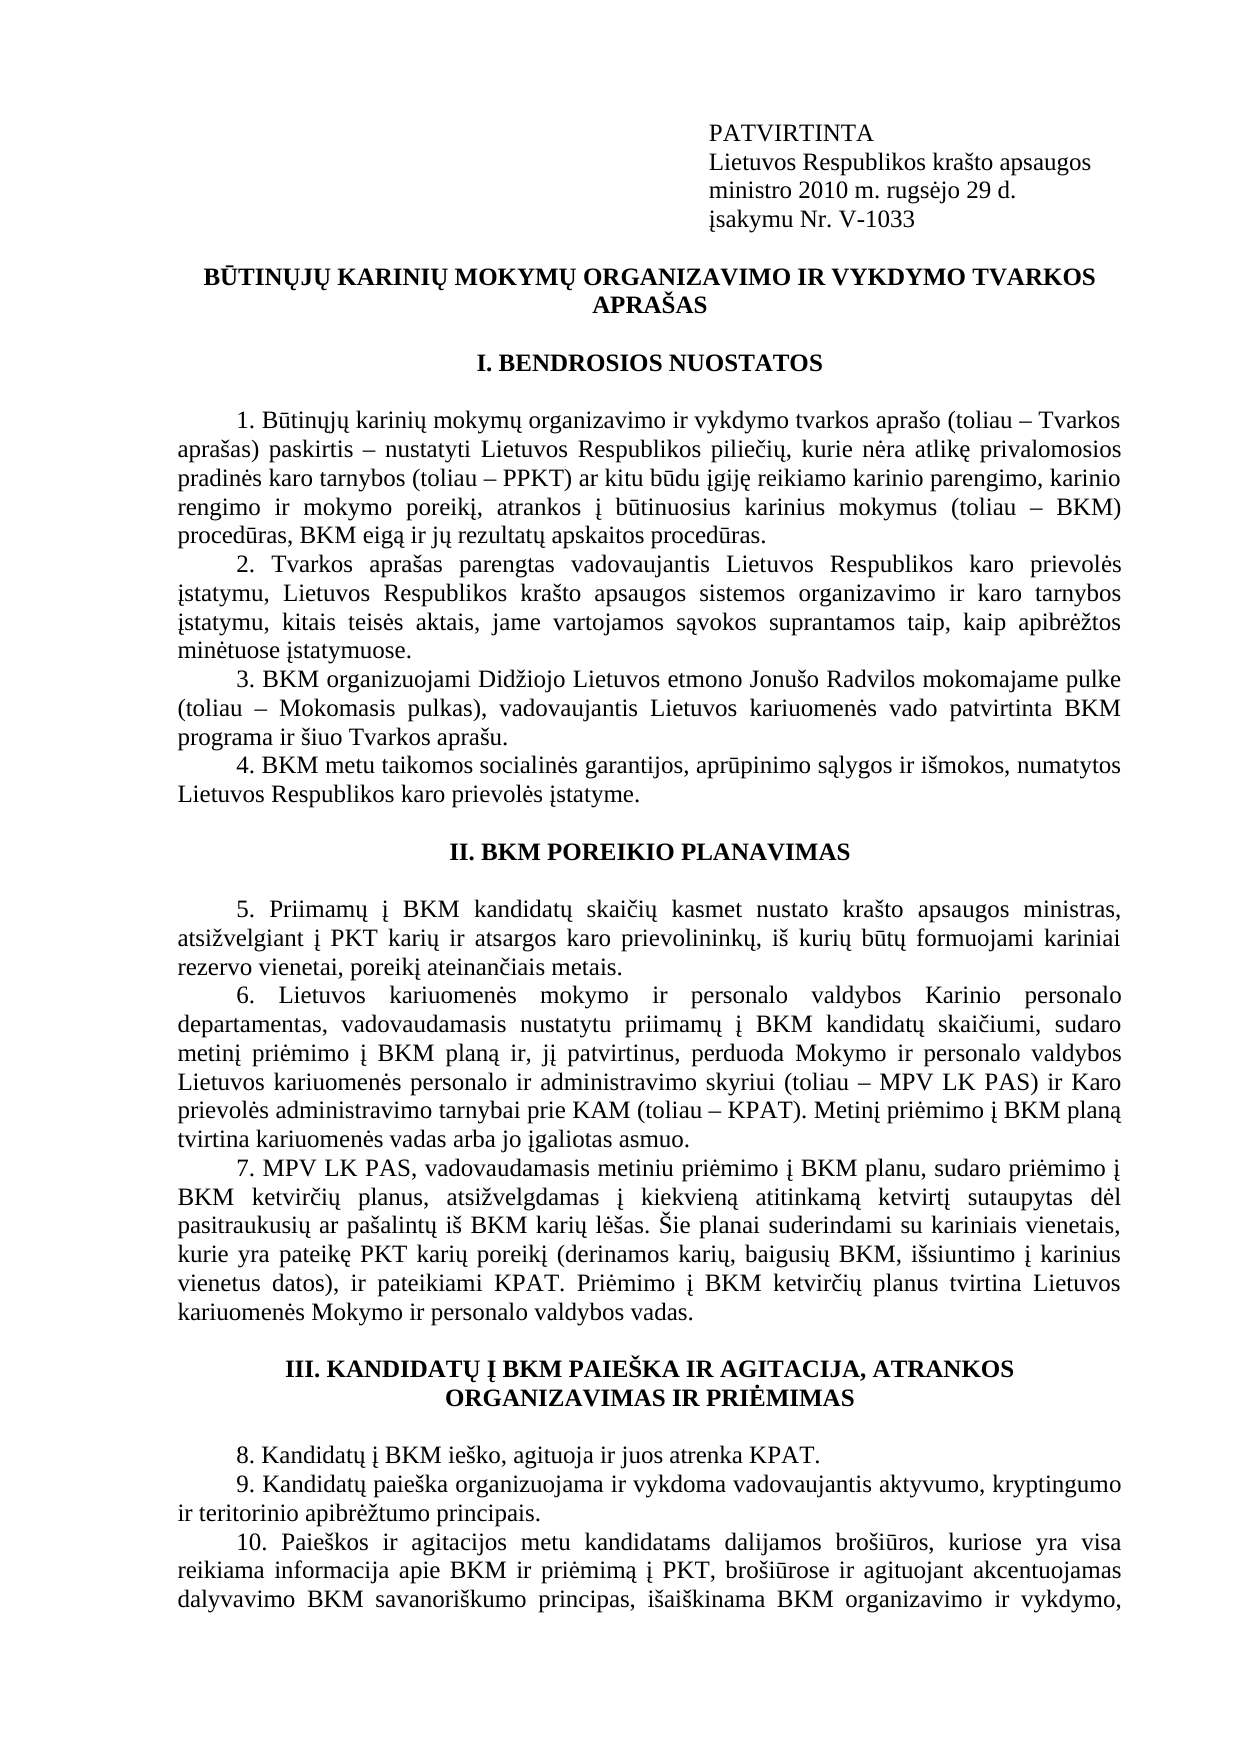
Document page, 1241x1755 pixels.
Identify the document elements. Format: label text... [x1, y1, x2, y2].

text 10. Paieškos ir agitacijos metu kandidatams dalijamos brošiūros, kuriose yra visa reikiama informacija apie BKM ir priėmimą į PKT, brošiūrose ir agituojant akcentuojamas dalyvavimo BKM savanoriškumo principas, išaiškinama BKM organizavimo ir vykdymo, [177, 1527, 1122, 1613]
text III. KANDIDATŲ Į BKM PAIEŠKA IR AGITACIJA, ATRANKOS ORGANIZAVIMAS IR PRIĖMIMAS [177, 1354, 1122, 1412]
text I. BENDROSIOS NUOSTATOS [177, 348, 1122, 377]
text 2. Tvarkos aprašas parengtas vadovaujantis Lietuvos Respublikos karo prievolės įstatymu, Lietuvos Respublikos krašto apsaugos sistemos organizavimo ir karo tarnybos įstatymu, kitais teisės aktais, jame vartojamos sąvokos suprantamos taip, kaip apibrėžtos minėtuose įstatymuose. [177, 549, 1122, 664]
text Lietuvos Respublikos krašto apsaugos [177, 147, 1122, 176]
text 4. BKM metu taikomos socialinės garantijos, aprūpinimo sąlygos ir išmokos, numatytos Lietuvos Respublikos karo prievolės įstatyme. [177, 751, 1122, 808]
text 8. Kandidatų į BKM ieško, agituoja ir juos atrenka KPAT. [177, 1441, 1122, 1469]
text BŪTINŲJŲ KARINIŲ MOKYMŲ ORGANIZAVIMO IR VYKDYMO TVARKOS APRAŠAS [177, 262, 1122, 319]
text 5. Priimamų į BKM kandidatų skaičių kasmet nustato krašto apsaugos ministras, atsižvelgiant į PKT karių ir atsargos karo prievolininkų, iš kurių būtų formuojami kariniai rezervo vienetai, poreikį ateinančiais metais. [177, 894, 1122, 981]
text 3. BKM organizuojami Didžiojo Lietuvos etmono Jonušo Radvilos mokomajame pulke (toliau – Mokomasis pulkas), vadovaujantis Lietuvos kariuomenės vado patvirtinta BKM programa ir šiuo Tvarkos aprašu. [177, 664, 1122, 751]
text 9. Kandidatų paieška organizuojama ir vykdoma vadovaujantis aktyvumo, kryptingumo ir teritorinio apibrėžtumo principais. [177, 1469, 1122, 1527]
text 1. Būtinųjų karinių mokymų organizavimo ir vykdymo tvarkos aprašo (toliau – Tvarkos aprašas) paskirtis – nustatyti Lietuvos Respublikos piliečių, kurie nėra atlikę privalomosios pradinės karo tarnybos (toliau – PPKT) ar kitu būdu įgiję reikiamo karinio parengimo, karinio rengimo ir mokymo poreikį, atrankos į būtinuosius karinius mokymus (toliau – BKM) procedūras, BKM eigą ir jų rezultatų apskaitos procedūras. [177, 406, 1122, 549]
text ministro 2010 m. rugsėjo 29 d. [177, 176, 1122, 204]
text įsakymu Nr. V-1033 [177, 204, 1122, 233]
text 6. Lietuvos kariuomenės mokymo ir personalo valdybos Karinio personalo departamentas, vadovaudamasis nustatytu priimamų į BKM kandidatų skaičiumi, sudaro metinį priėmimo į BKM planą ir, jį patvirtinus, perduoda Mokymo ir personalo valdybos Lietuvos kariuomenės personalo ir administravimo skyriui (toliau – MPV LK PAS) ir Karo prievolės administravimo tarnybai prie KAM (toliau – KPAT). Metinį priėmimo į BKM planą tvirtina kariuomenės vadas arba jo įgaliotas asmuo. [177, 981, 1122, 1153]
text PATVIRTINTA [709, 118, 1122, 147]
text 7. MPV LK PAS, vadovaudamasis metiniu priėmimo į BKM planu, sudaro priėmimo į BKM ketvirčių planus, atsižvelgdamas į kiekvieną atitinkamą ketvirtį sutaupytas dėl pasitraukusių ar pašalintų iš BKM karių lėšas. Šie planai suderindami su kariniais vienetais, kurie yra pateikę PKT karių poreikį (derinamos karių, baigusių BKM, išsiuntimo į karinius vienetus datos), ir pateikiami KPAT. Priėmimo į BKM ketvirčių planus tvirtina Lietuvos kariuomenės Mokymo ir personalo valdybos vadas. [177, 1153, 1122, 1326]
text II. BKM POREIKIO PLANAVIMAS [177, 837, 1122, 866]
